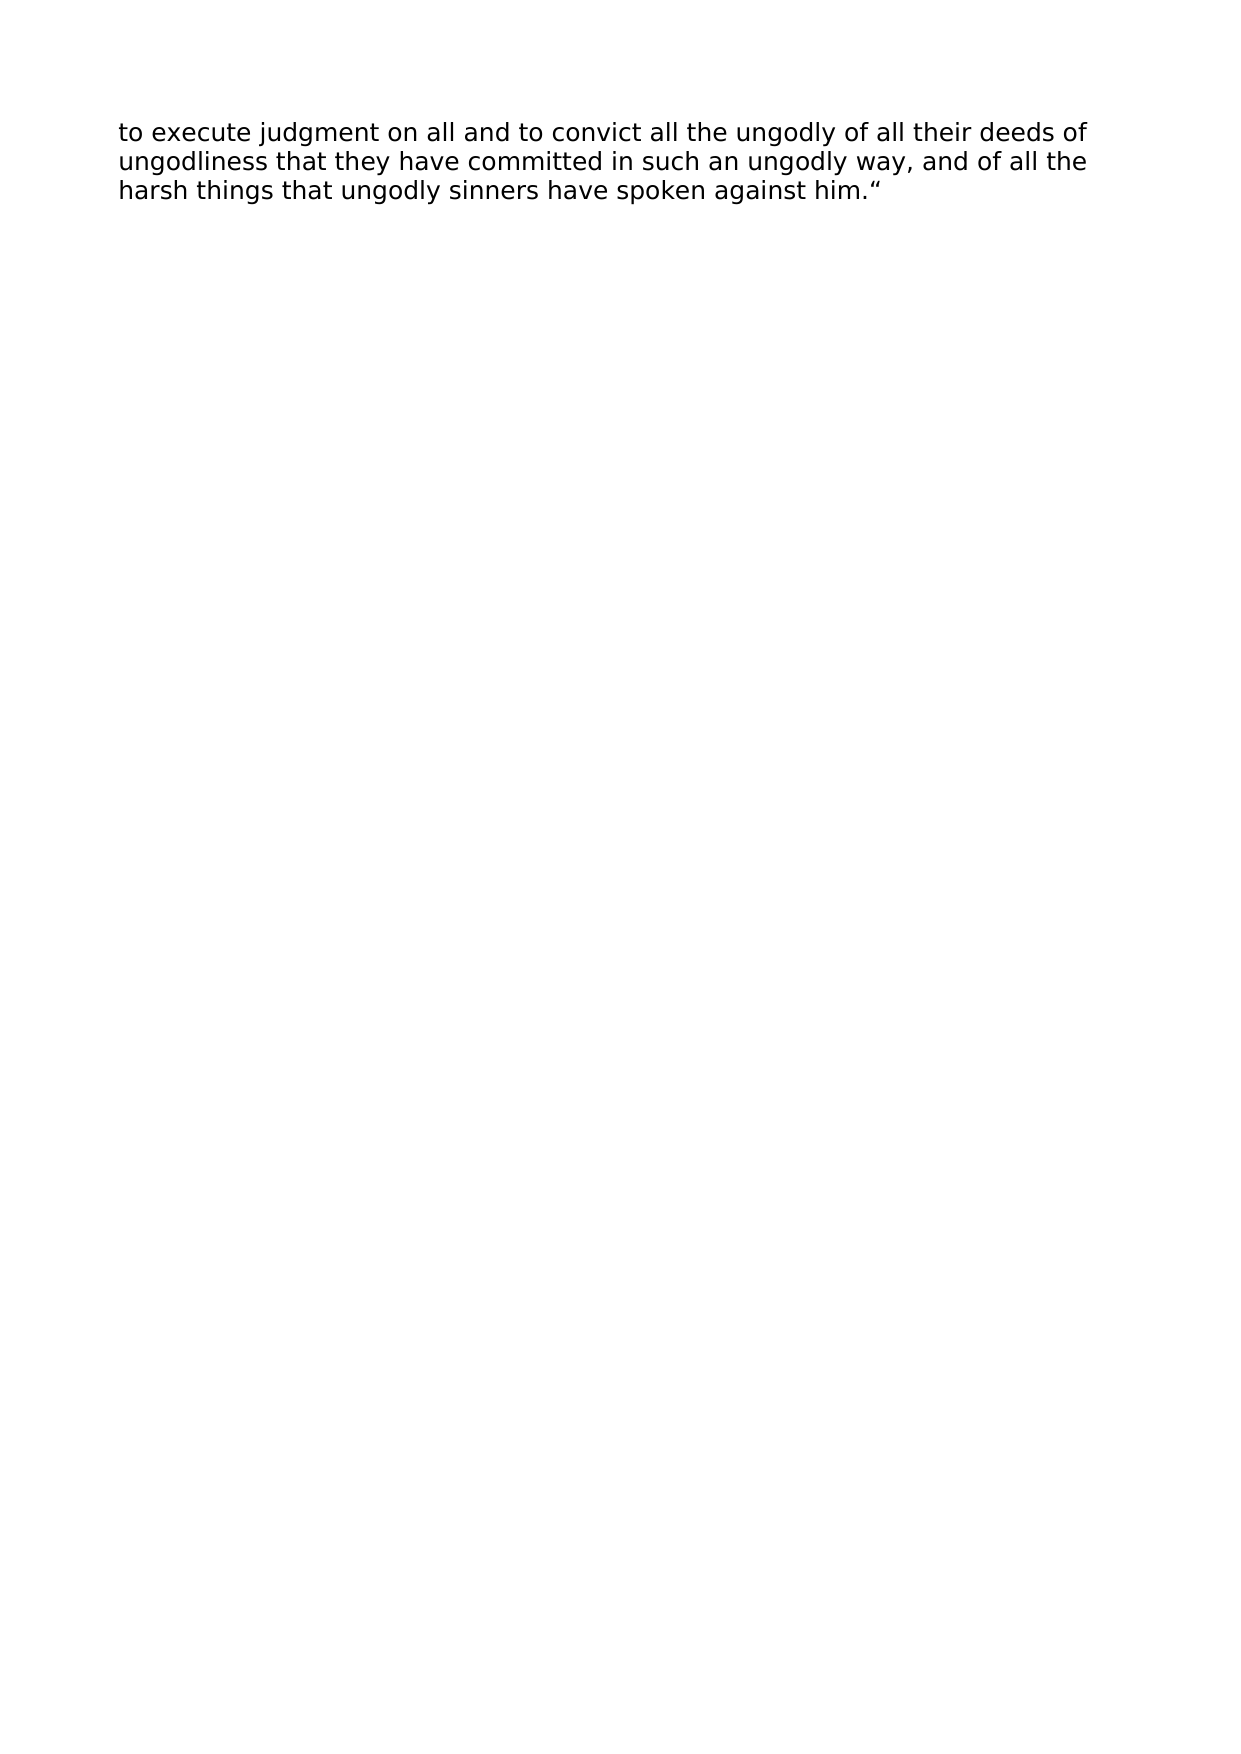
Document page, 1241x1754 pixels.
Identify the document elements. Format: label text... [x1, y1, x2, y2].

text to execute judgment on all and to convict all the ungodly of all their deeds of ungodliness that they have committed in such an ungodly way, and of all the harsh things that ungodly sinners have spoken against him.“ [118, 118, 1122, 206]
